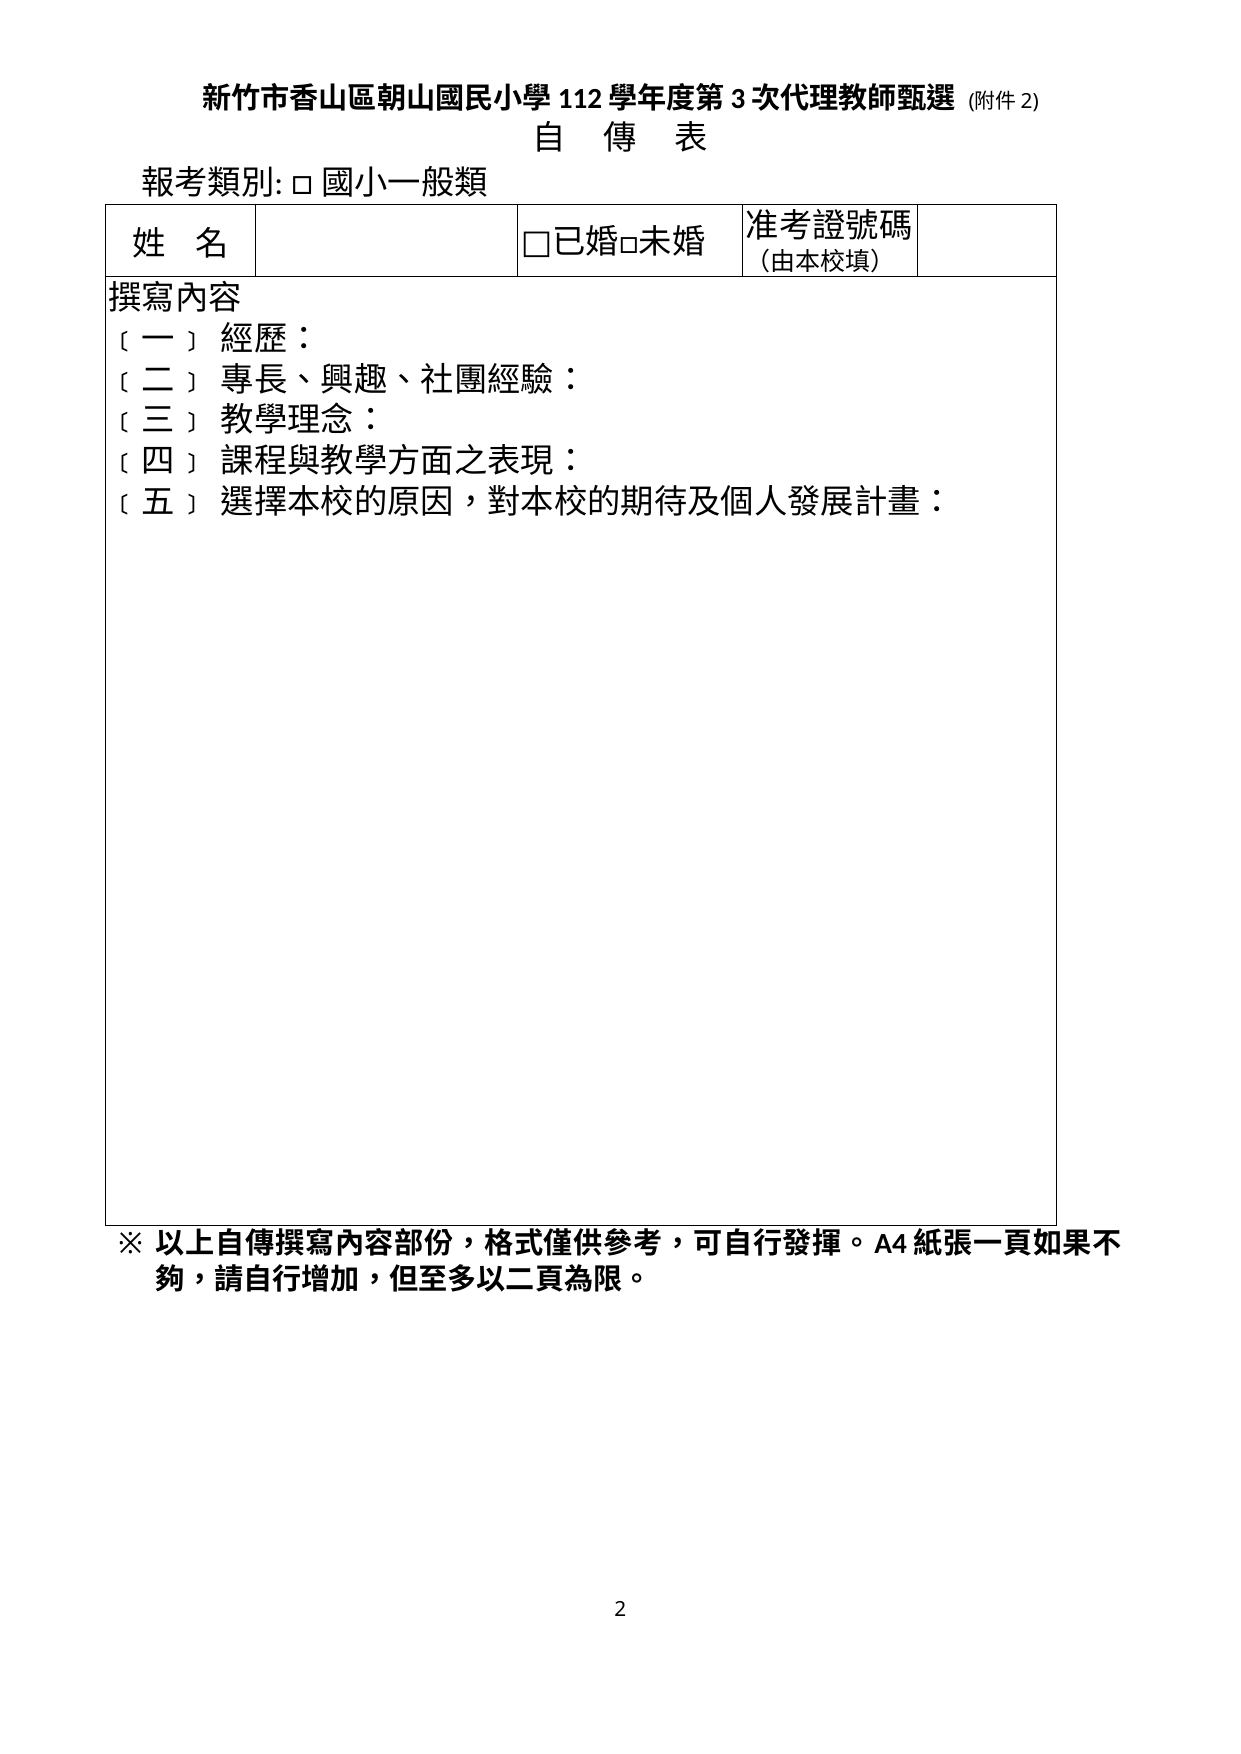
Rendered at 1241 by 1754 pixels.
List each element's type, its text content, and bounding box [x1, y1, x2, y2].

list 以上自傳撰寫內容部份，格式僅供參考，可自行發揮。A4紙張一頁如果不夠，請自行增加，但至多以二頁為限。 [118, 1226, 1122, 1297]
text 報考類別: □ 國小一般類 [118, 158, 1122, 204]
subtitle 自 傳 表 [118, 117, 1122, 158]
table_header 准考證號碼（由本校填） [743, 205, 917, 276]
table_header 姓 名 [106, 205, 255, 276]
table_header [918, 205, 1056, 276]
table_cell 撰寫內容 經歷： 專長、興趣、社團經驗： 教學理念： 課程與教學方面之表現： 選擇本校的原因，對本校的期待及個人發展計畫： [106, 277, 1056, 1224]
table_header □已婚□未婚 [518, 205, 742, 276]
table_header [256, 205, 517, 276]
text 新竹市香山區朝山國民小學112學年度第3次代理教師甄選 (附件2) [118, 75, 1122, 117]
